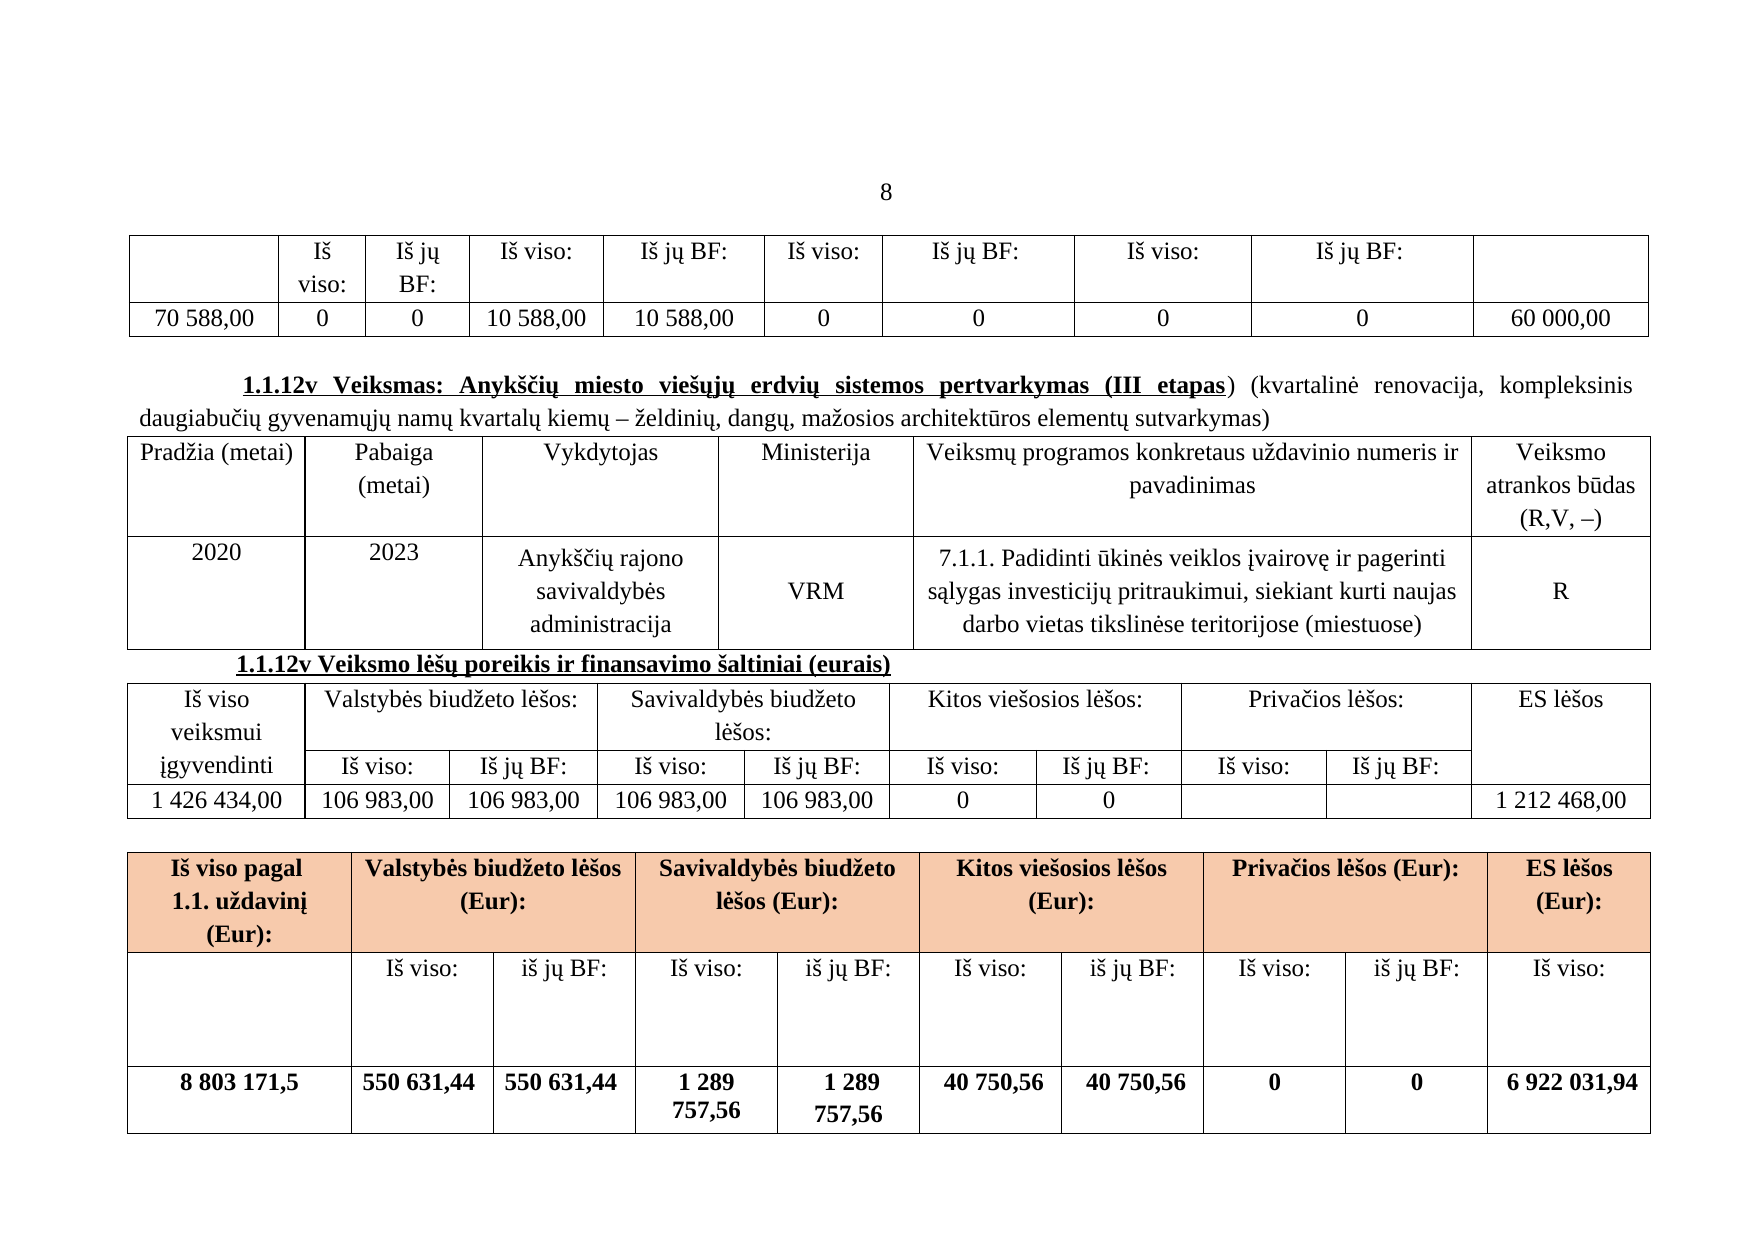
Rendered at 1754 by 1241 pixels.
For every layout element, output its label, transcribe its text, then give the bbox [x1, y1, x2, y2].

table_cell [1327, 785, 1471, 818]
table_cell [1182, 785, 1326, 818]
table_header [1645, 370, 1650, 436]
table_cell 40 750,56 [920, 1067, 1061, 1133]
table_cell Veiksmo atrankos būdas (R,V, –) [1472, 437, 1650, 536]
table_cell Iš viso: [890, 751, 1036, 784]
table_cell Anykščių rajono savivaldybės administracija [483, 537, 718, 648]
table_cell Pabaiga (metai) [306, 437, 482, 536]
table_cell ES lėšos [1472, 684, 1650, 784]
table_cell VRM [719, 537, 913, 648]
table_cell iš jų BF: [494, 953, 635, 1066]
table_cell Iš viso veiksmui įgyvendinti [128, 684, 304, 784]
table_cell [130, 236, 278, 302]
table_cell 1 289 757,56 [636, 1067, 777, 1133]
table_cell Iš viso: [352, 953, 493, 1066]
table_cell 8 803 171,5 [128, 1067, 351, 1133]
table_cell Iš jų BF: [745, 751, 889, 784]
table_header Valstybės biudžeto lėšos (Eur): [352, 853, 635, 952]
table_cell iš jų BF: [778, 953, 919, 1066]
table_cell Iš viso: [1204, 953, 1345, 1066]
table_cell Ministerija [719, 437, 913, 536]
table_cell iš jų BF: [1346, 953, 1487, 1066]
table_cell 550 631,44 [352, 1067, 493, 1133]
table_cell 7.1.1. Padidinti ūkinės veiklos įvairovę ir pagerinti sąlygas investicijų pritraukimui, siekiant kurti naujas darbo vietas tikslinėse teritorijose (miestuose) [914, 537, 1471, 648]
table_header 1.1.12v Veiksmas: Anykščių miesto viešųjų erdvių sistemos pertvarkymas (III etapas) (kvartalinė renovacija, kompleksinis daugiabučių gyvenamųjų namų kvartalų kiemų – želdinių, dangų, mažosios architektūros elementų sutvarkymas) [128, 370, 1644, 436]
table_cell Iš jų BF: [1252, 236, 1473, 302]
table_cell Privačios lėšos: [1182, 684, 1471, 750]
table_header Kitos viešosios lėšos (Eur): [920, 853, 1203, 952]
table_cell 106 983,00 [745, 785, 889, 818]
table_cell 0 [765, 303, 882, 336]
table_cell Iš viso: [306, 751, 449, 784]
table_cell Iš viso: [1182, 751, 1326, 784]
table_cell Iš jų BF: [1037, 751, 1181, 784]
table_cell Iš viso: [636, 953, 777, 1066]
table_cell iš jų BF: [1062, 953, 1203, 1066]
table_cell [128, 953, 351, 1066]
table_header ES lėšos (Eur): [1488, 853, 1650, 952]
table_cell Kitos viešosios lėšos: [890, 684, 1181, 750]
table_cell [1645, 650, 1650, 683]
table_cell 40 750,56 [1062, 1067, 1203, 1133]
table_cell 0 [1346, 1067, 1487, 1133]
table_cell Savivaldybės biudžeto lėšos: [598, 684, 889, 750]
table_cell Iš viso: [1488, 953, 1650, 1066]
table_cell R [1472, 537, 1650, 648]
table_cell 1 212 468,00 [1472, 785, 1650, 818]
table_header Privačios lėšos (Eur): [1204, 853, 1487, 952]
table_cell Iš viso: [920, 953, 1061, 1066]
table_cell 6 922 031,94 [1488, 1067, 1650, 1133]
table_cell Iš viso: [470, 236, 603, 302]
table_cell Vykdytojas [483, 437, 718, 536]
table_cell Iš jų BF: [604, 236, 764, 302]
table_cell 106 983,00 [306, 785, 449, 818]
table_cell 0 [279, 303, 365, 336]
table_cell 60 000,00 [1474, 303, 1648, 336]
table_cell 0 [883, 303, 1074, 336]
table_cell 0 [1075, 303, 1251, 336]
table_cell Iš viso: [765, 236, 882, 302]
table_cell 0 [366, 303, 469, 336]
table_cell Iš viso: [598, 751, 744, 784]
table_cell Veiksmų programos konkretaus uždavinio numeris ir pavadinimas [914, 437, 1471, 536]
table_cell Valstybės biudžeto lėšos: [306, 684, 597, 750]
table_cell 70 588,00 [130, 303, 278, 336]
table_cell 550 631,44 [494, 1067, 635, 1133]
table_cell Pradžia (metai) [128, 437, 304, 536]
table_cell Iš jų BF: [1327, 751, 1471, 784]
table_cell [1474, 236, 1648, 302]
table_cell Iš jų BF: [450, 751, 597, 784]
table_cell 1 426 434,00 [128, 785, 304, 818]
table_header Iš viso pagal 1.1. uždavinį (Eur): [128, 853, 351, 952]
table_cell Iš viso: [1075, 236, 1251, 302]
table_cell 0 [1204, 1067, 1345, 1133]
table_cell 10 588,00 [470, 303, 603, 336]
table_cell 10 588,00 [604, 303, 764, 336]
table_cell Iš viso: [279, 236, 365, 302]
table_cell 0 [890, 785, 1036, 818]
table_cell 2023 [306, 537, 482, 648]
table_cell Iš jų BF: [883, 236, 1074, 302]
table_cell 2020 [128, 537, 304, 648]
table_cell 106 983,00 [598, 785, 744, 818]
table_header Savivaldybės biudžeto lėšos (Eur): [636, 853, 919, 952]
table_cell 106 983,00 [450, 785, 597, 818]
table_cell 0 [1252, 303, 1473, 336]
table_cell 1 289 757,56 [778, 1067, 919, 1133]
table_cell 1.1.12v Veiksmo lėšų poreikis ir finansavimo šaltiniai (eurais) [128, 650, 1644, 683]
table_cell Iš jų BF: [366, 236, 469, 302]
table_cell 0 [1037, 785, 1181, 818]
